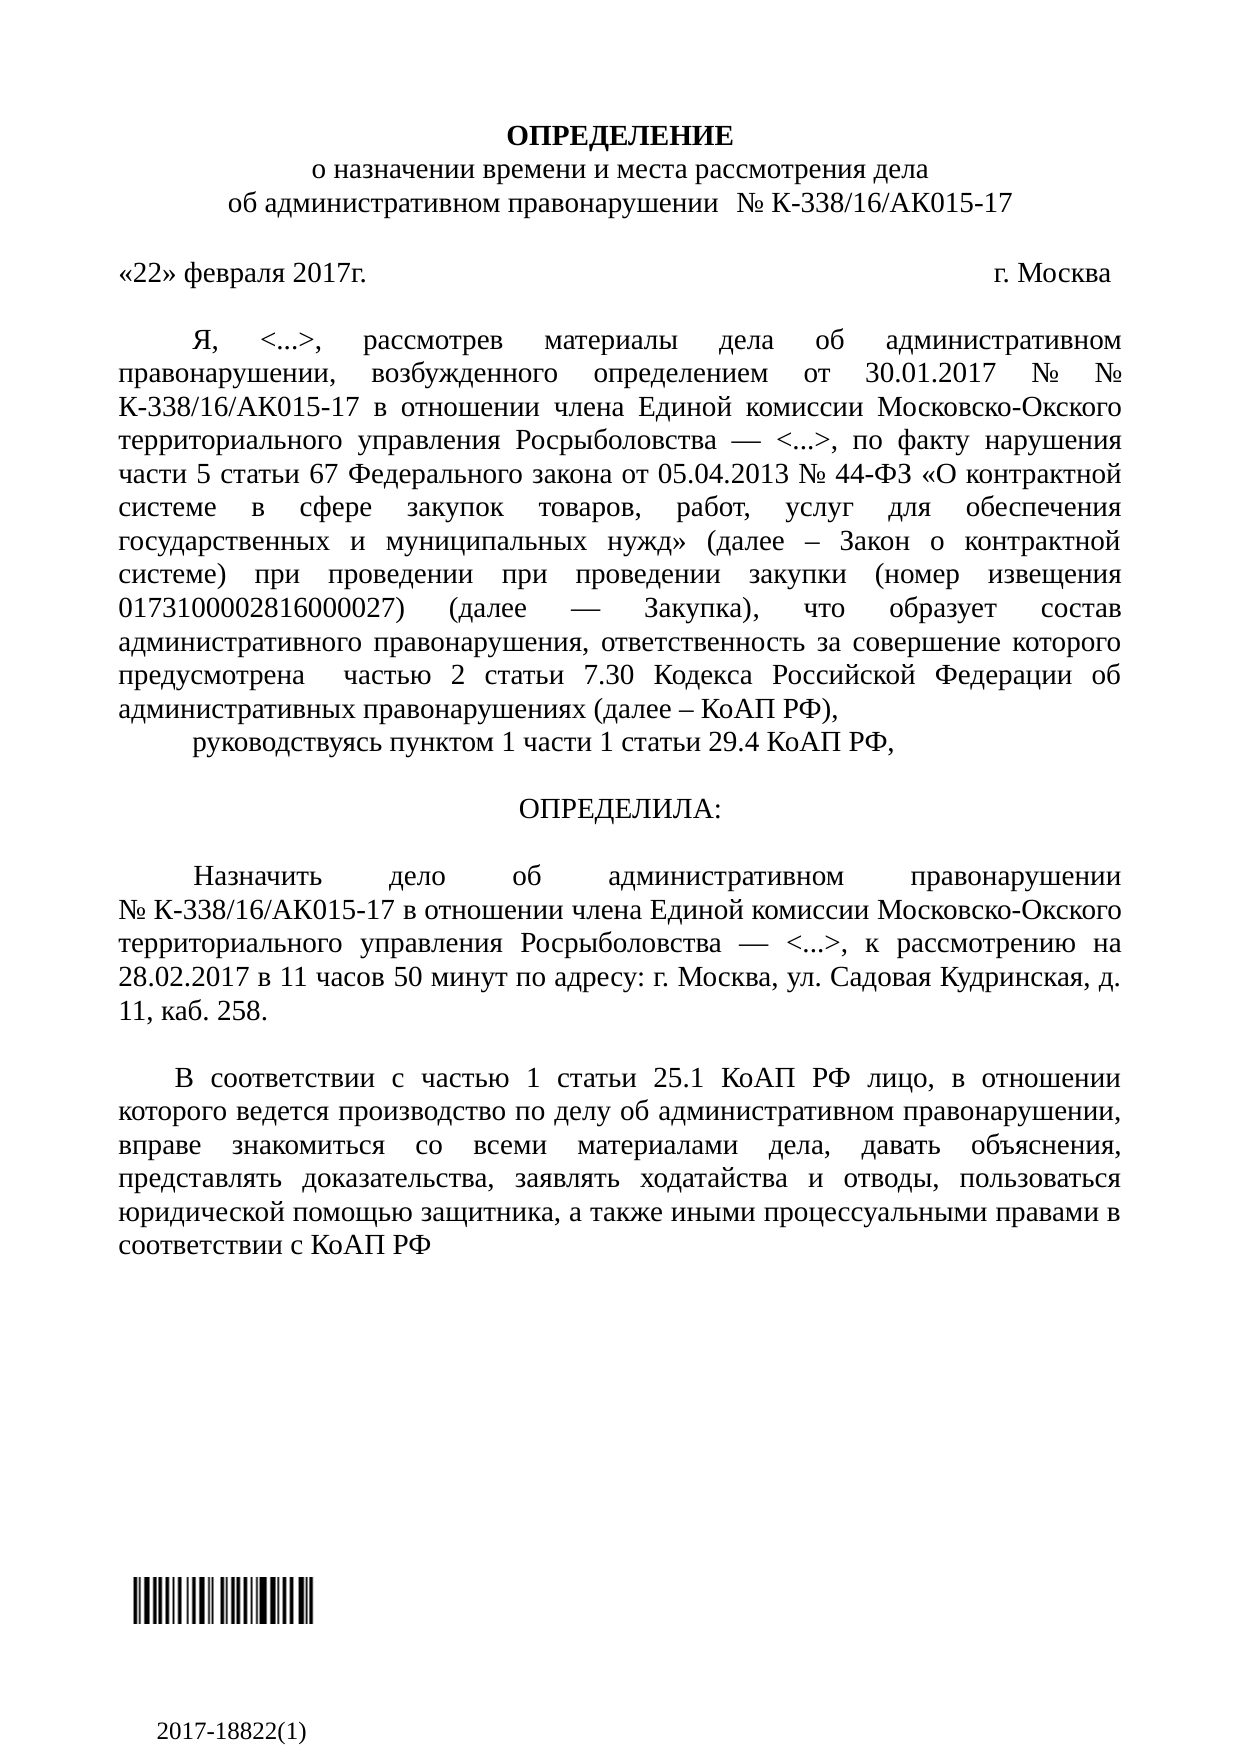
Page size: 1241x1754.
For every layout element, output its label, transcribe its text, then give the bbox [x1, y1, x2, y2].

text Назначить дело об административном правонарушении № К-338/16/АК015-17 в отношении члена Единой комиссии Московско-Окского территориального управления Росрыболовства — <...>, к рассмотрению на 28.02.2017 в 11 часов 50 минут по адресу: г. Москва, ул. Садовая Кудринская, д. 11, каб. 258. [118, 858, 1122, 1026]
text «22» февраля 2017г. г. Москва [118, 255, 1122, 288]
text об административном правонарушении № К-338/16/АК015-17 [118, 185, 1122, 221]
text В соответствии с частью 1 статьи 25.1 КоАП РФ лицо, в отношении которого ведется производство по делу об административном правонарушении, вправе знакомиться со всеми материалами дела, давать объяснения, представлять доказательства, заявлять ходатайства и отводы, пользоваться юридической помощью защитника, а также иными процессуальными правами в соответствии с КоАП РФ [118, 1060, 1122, 1261]
text Я, <...>, рассмотрев материалы дела об административном правонарушении, возбужденного определением от 30.01.2017 № № К-338/16/АК015-17 в отношении члена Единой комиссии Московско-Окского территориального управления Росрыболовства — <...>, по факту нарушения части 5 статьи 67 Федерального закона от 05.04.2013 № 44-ФЗ «О контрактной системе в сфере закупок товаров, работ, услуг для обеспечения государственных и муниципальных нужд» (далее – Закон о контрактной системе) при проведении при проведении закупки (номер извещения 0173100002816000027) (далее — Закупка), что образует состав административного правонарушения, ответственность за совершение которого предусмотрена частью 2 статьи 7.30 Кодекса Российской Федерации об административных правонарушениях (далее – КоАП РФ), [118, 322, 1122, 724]
picture [118, 1577, 331, 1624]
text ОПРЕДЕЛИЛА: [118, 791, 1122, 825]
subtitle ОПРЕДЕЛЕНИЕ [118, 118, 1122, 152]
text руководствуясь пунктом 1 части 1 статьи 29.4 КоАП РФ, [118, 724, 1122, 758]
text о назначении времени и места рассмотрения дела [118, 152, 1122, 185]
